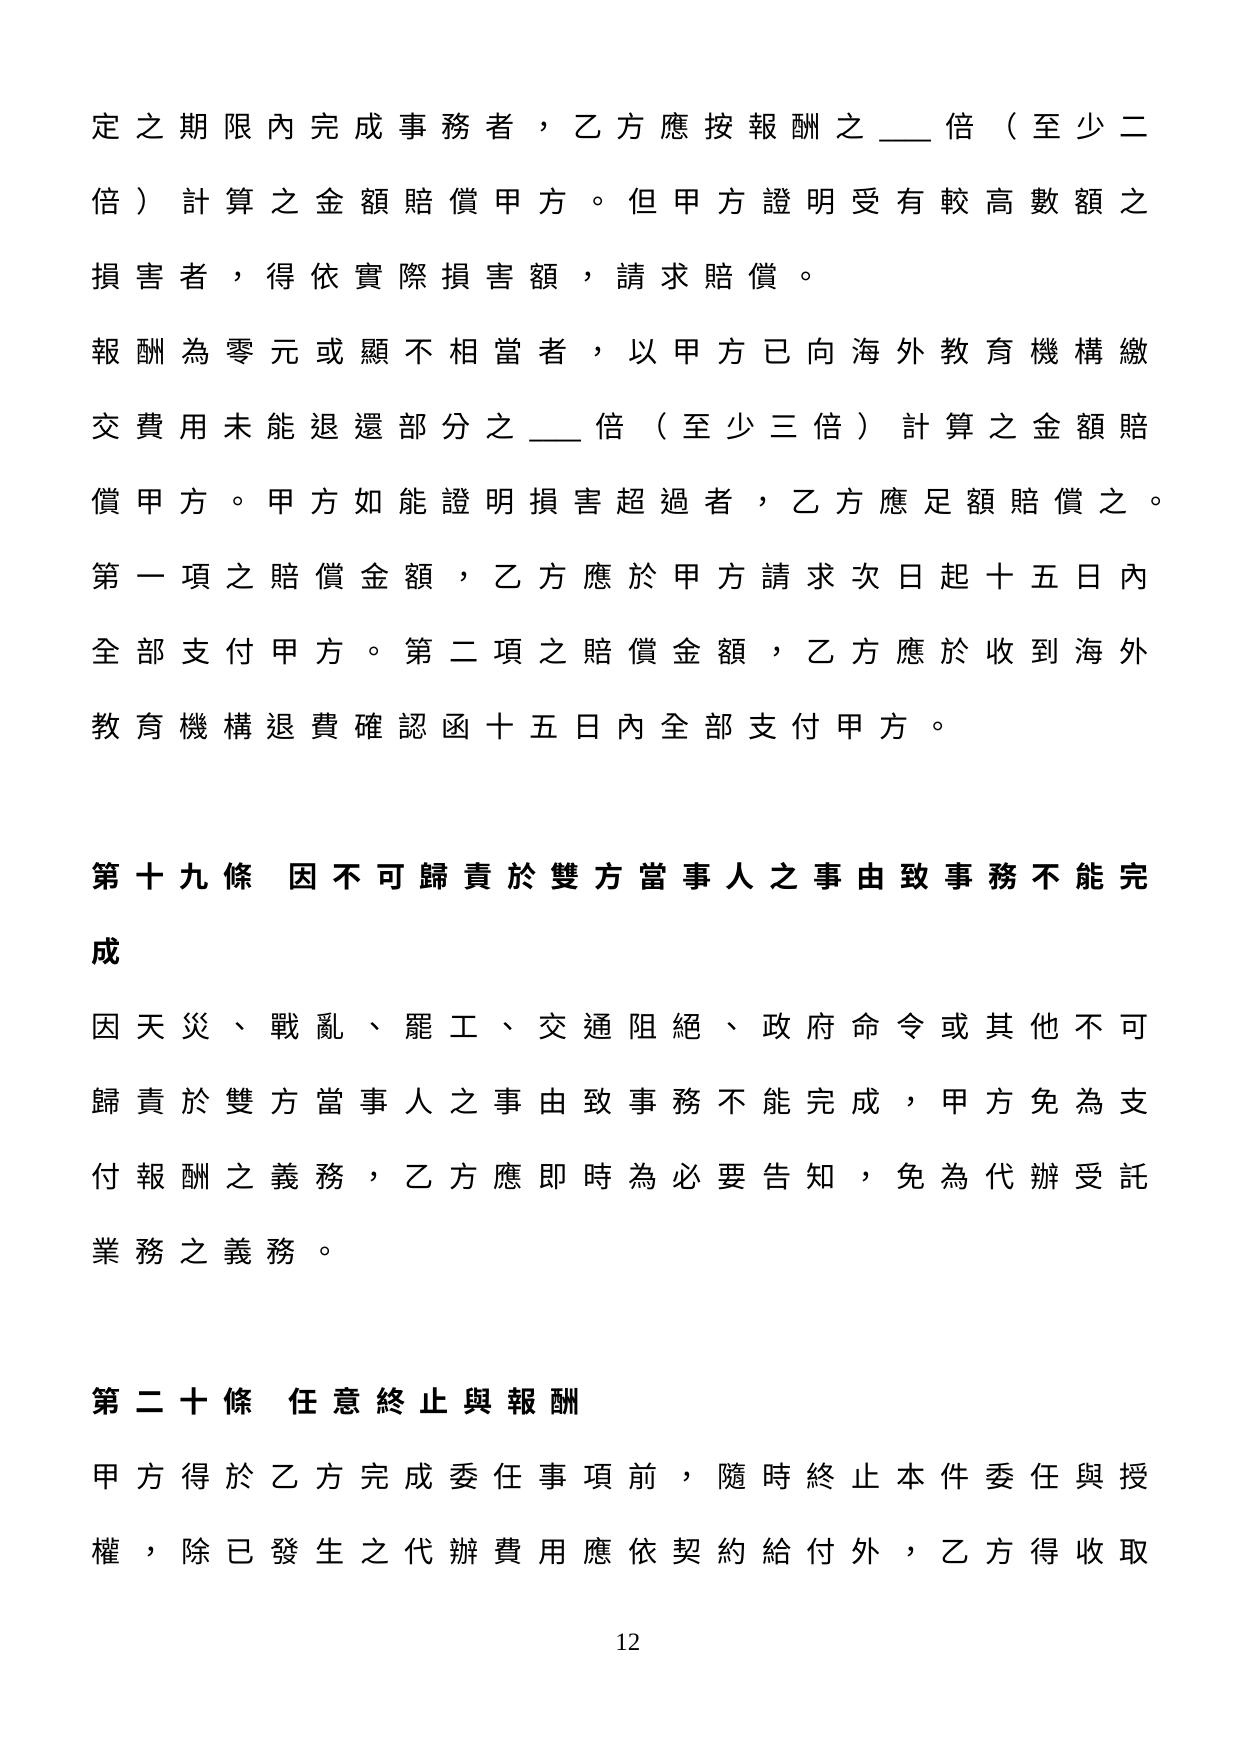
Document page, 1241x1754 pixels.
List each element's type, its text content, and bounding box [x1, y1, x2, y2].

text 乙方辦理委任事務之期間，應配合雙方約定之期限及海外教育機構學期之進行。因未即時申請學校、辦理簽證、訂機票或其他可歸責於乙方之事由，致未能於第四條約定之期限內完成事務者，乙方應按報酬之____倍（至少二倍）計算之金額賠償甲方。但甲方證明受有較高數額之損害者，得依實際損害額，請求賠償。 [92, 81, 1163, 306]
text 第一項之賠償金額，乙方應於甲方請求次日起十五日內全部支付甲方。第二項之賠償金額，乙方應於收到海外教育機構退費確認函十五日內全部支付甲方。 [92, 531, 1163, 756]
text 第二十條 任意終止與報酬 [92, 1356, 1163, 1431]
text 甲方得於乙方完成委任事項前，隨時終止本件委任與授權，除已發生之代辦費用應依契約給付外，乙方得收取 [92, 1431, 1163, 1581]
text 第十九條 因不可歸責於雙方當事人之事由致事務不能完成 [92, 831, 1163, 981]
text 報酬為零元或顯不相當者，以甲方已向海外教育機構繳交費用未能退還部分之____倍（至少三倍）計算之金額賠償甲方。甲方如能證明損害超過者，乙方應足額賠償之。 [92, 306, 1163, 531]
text 因天災、戰亂、罷工、交通阻絕、政府命令或其他不可歸責於雙方當事人之事由致事務不能完成，甲方免為支付報酬之義務，乙方應即時為必要告知，免為代辦受託業務之義務。 [92, 981, 1163, 1281]
